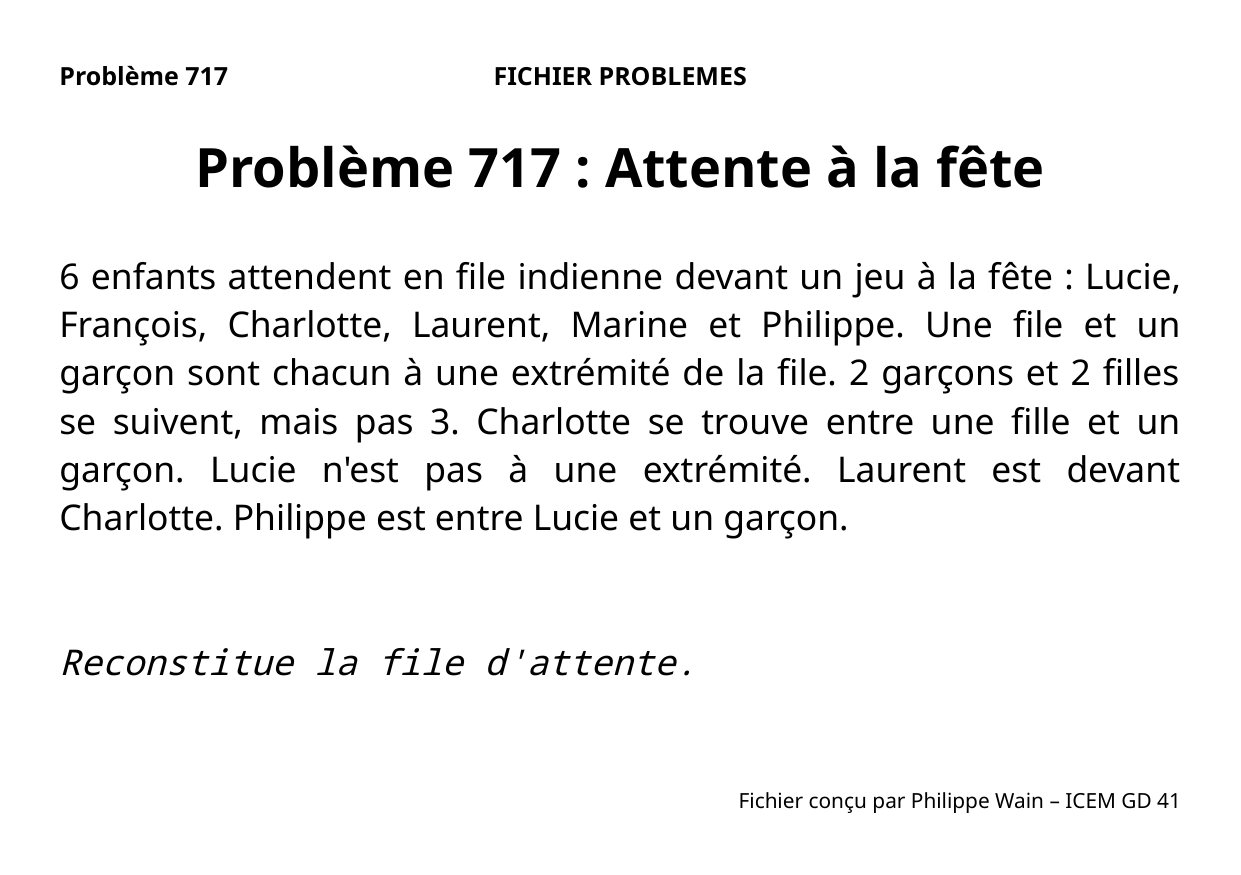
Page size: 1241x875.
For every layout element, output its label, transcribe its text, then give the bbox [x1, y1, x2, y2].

text Reconstitue la file d'attente. [59, 637, 1181, 686]
text Problème 717 : Attente à la fête [59, 129, 1181, 203]
text 6 enfants attendent en file indienne devant un jeu à la fête : Lucie, François, Charlotte, Laurent, Marine et Philippe. Une file et un garçon sont chacun à une extrémité de la file. 2 garçons et 2 filles se suivent, mais pas 3. Charlotte se trouve entre une fille et un garçon. Lucie n'est pas à une extrémité. Laurent est devant Charlotte. Philippe est entre Lucie et un garçon. [59, 251, 1181, 541]
